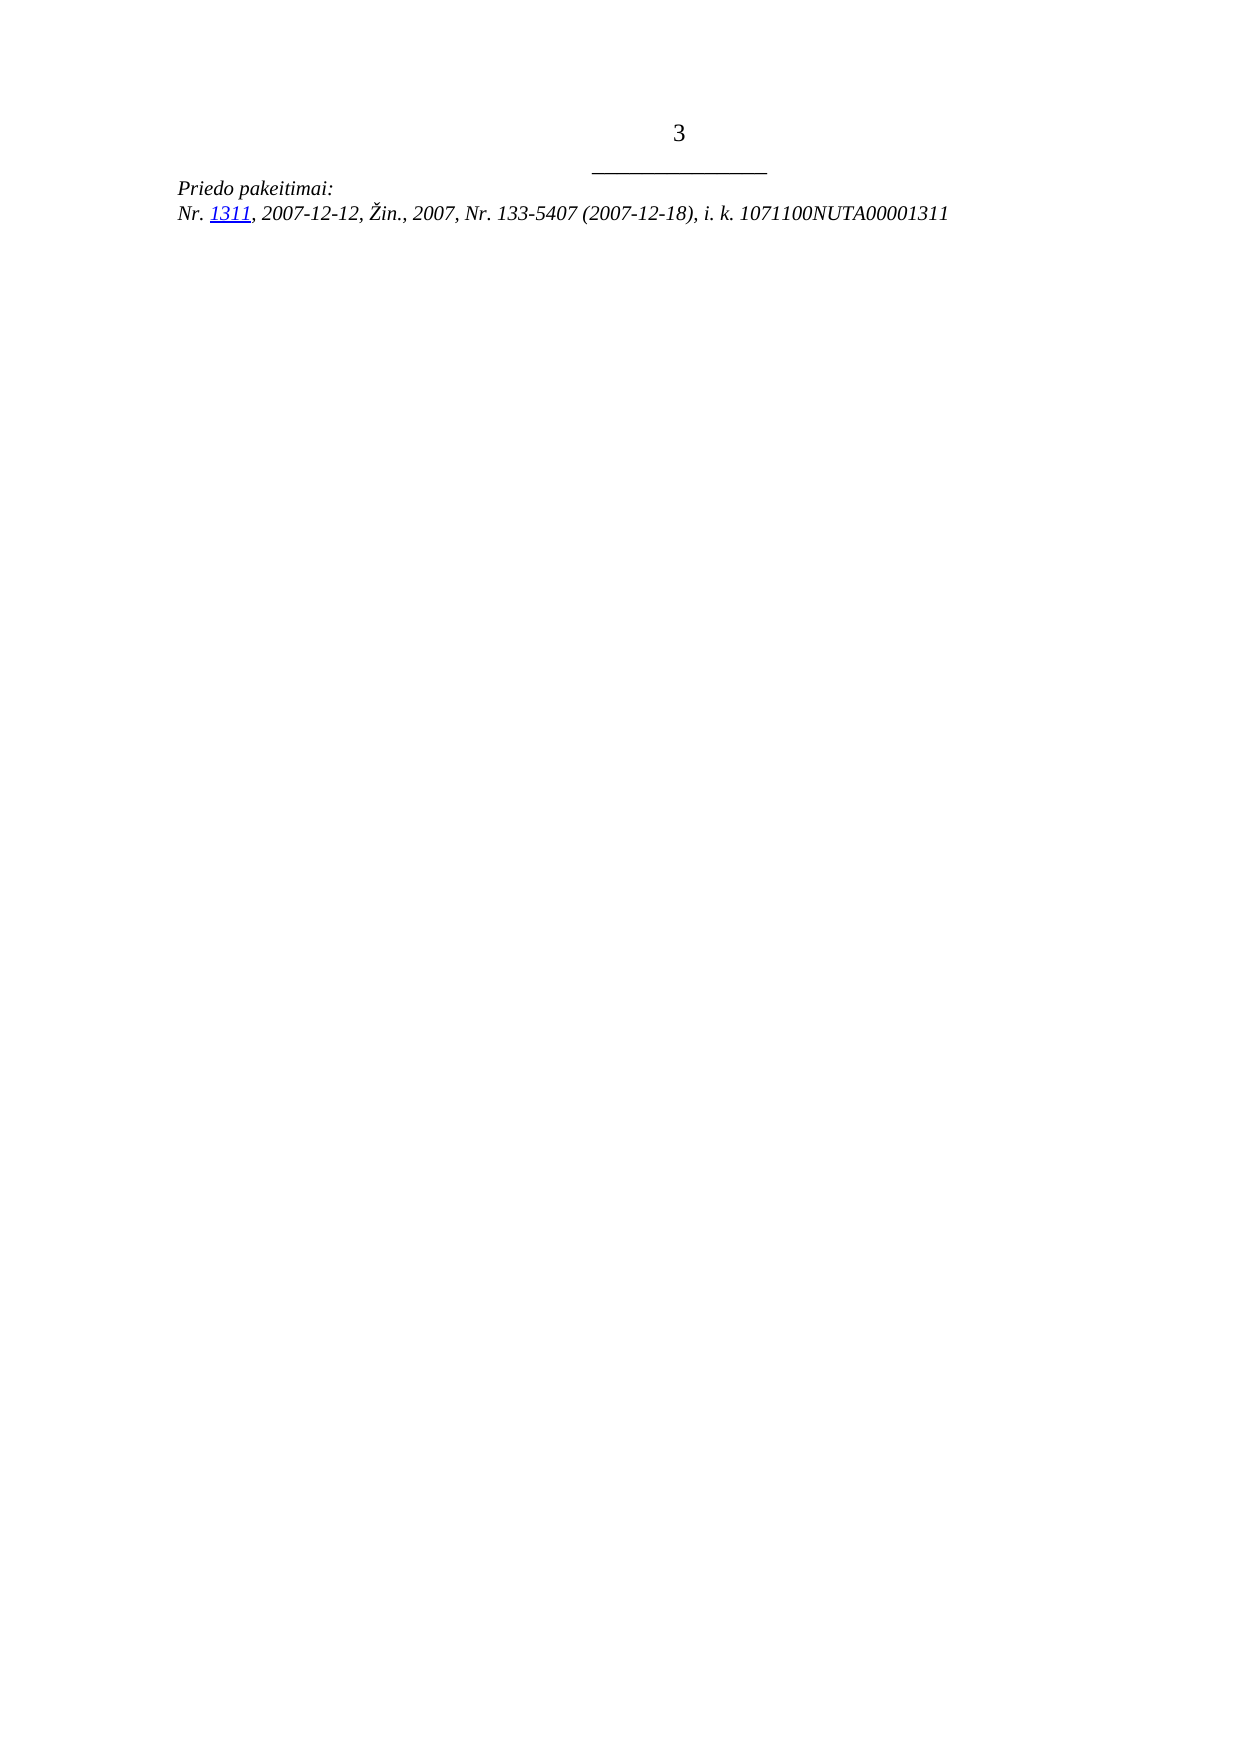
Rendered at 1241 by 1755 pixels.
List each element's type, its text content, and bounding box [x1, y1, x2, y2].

text Priedo pakeitimai: [177, 176, 1181, 200]
text Nr. 1311, 2007-12-12, Žin., 2007, Nr. 133-5407 (2007-12-18), i. k. 1071100NUTA00001311 [177, 200, 1181, 224]
text ______________ [177, 148, 1181, 176]
